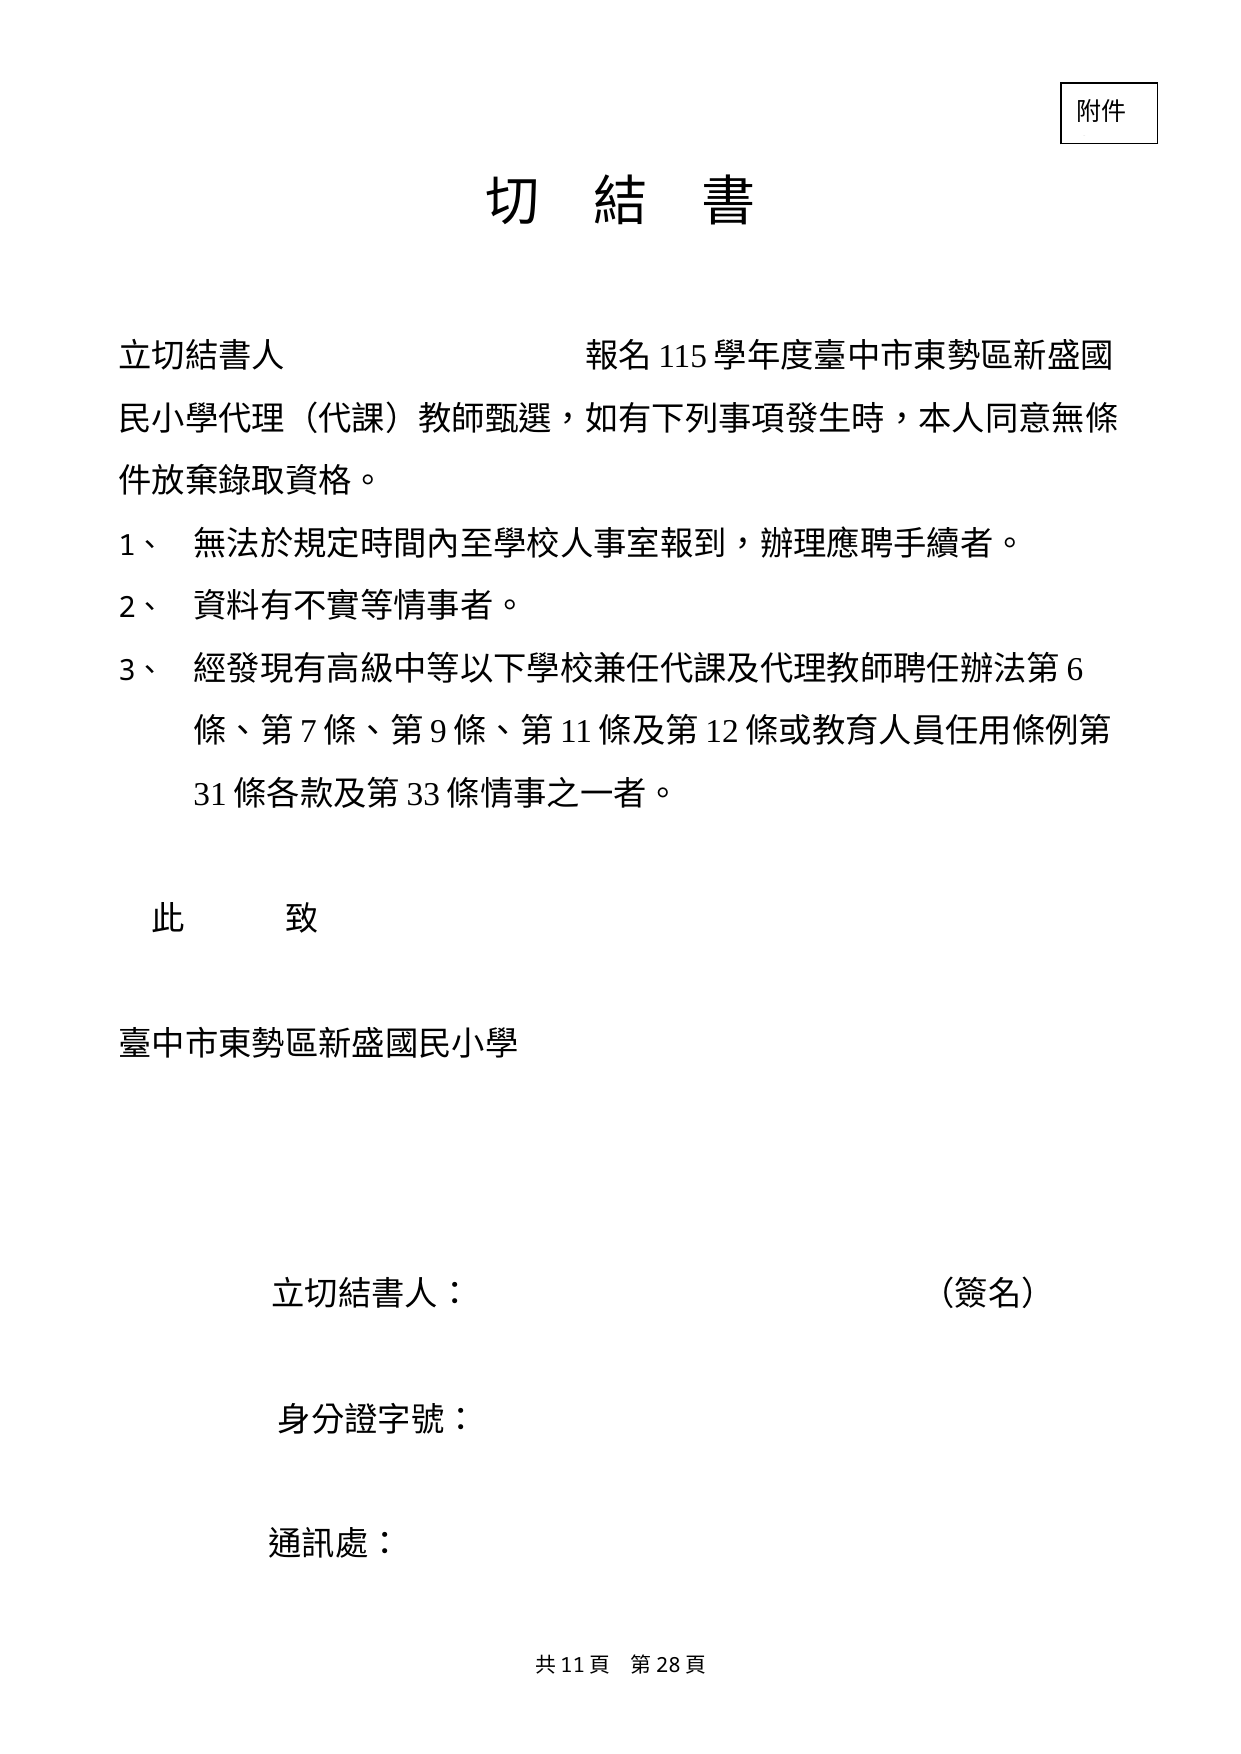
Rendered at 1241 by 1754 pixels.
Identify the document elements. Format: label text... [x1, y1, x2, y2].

text 立切結書人： （簽名） [118, 1249, 1122, 1311]
list 無法於規定時間內至學校人事室報到，辦理應聘手續者。 [118, 499, 1122, 561]
text 身分證字號： [118, 1374, 1122, 1436]
list 資料有不實等情事者。 [118, 561, 1122, 624]
text 切 結 書 [118, 124, 1122, 249]
text 切 結 書 [1062, 84, 1157, 143]
text 附件3 [1077, 91, 1142, 135]
list 經發現有高級中等以下學校兼任代課及代理教師聘任辦法第6條、第7條、第9條、第11條及第12條或教育人員任用條例第31條各款及第33條情事之一者。 [118, 624, 1122, 811]
text 立切結書人 報名115學年度臺中市東勢區新盛國民小學代理（代課）教師甄選，如有下列事項發生時，本人同意無條件放棄錄取資格。 [118, 311, 1122, 499]
text 此 致 [118, 874, 1122, 936]
text 通訊處： [118, 1499, 1122, 1561]
text 臺中市東勢區新盛國民小學 [118, 999, 1122, 1061]
